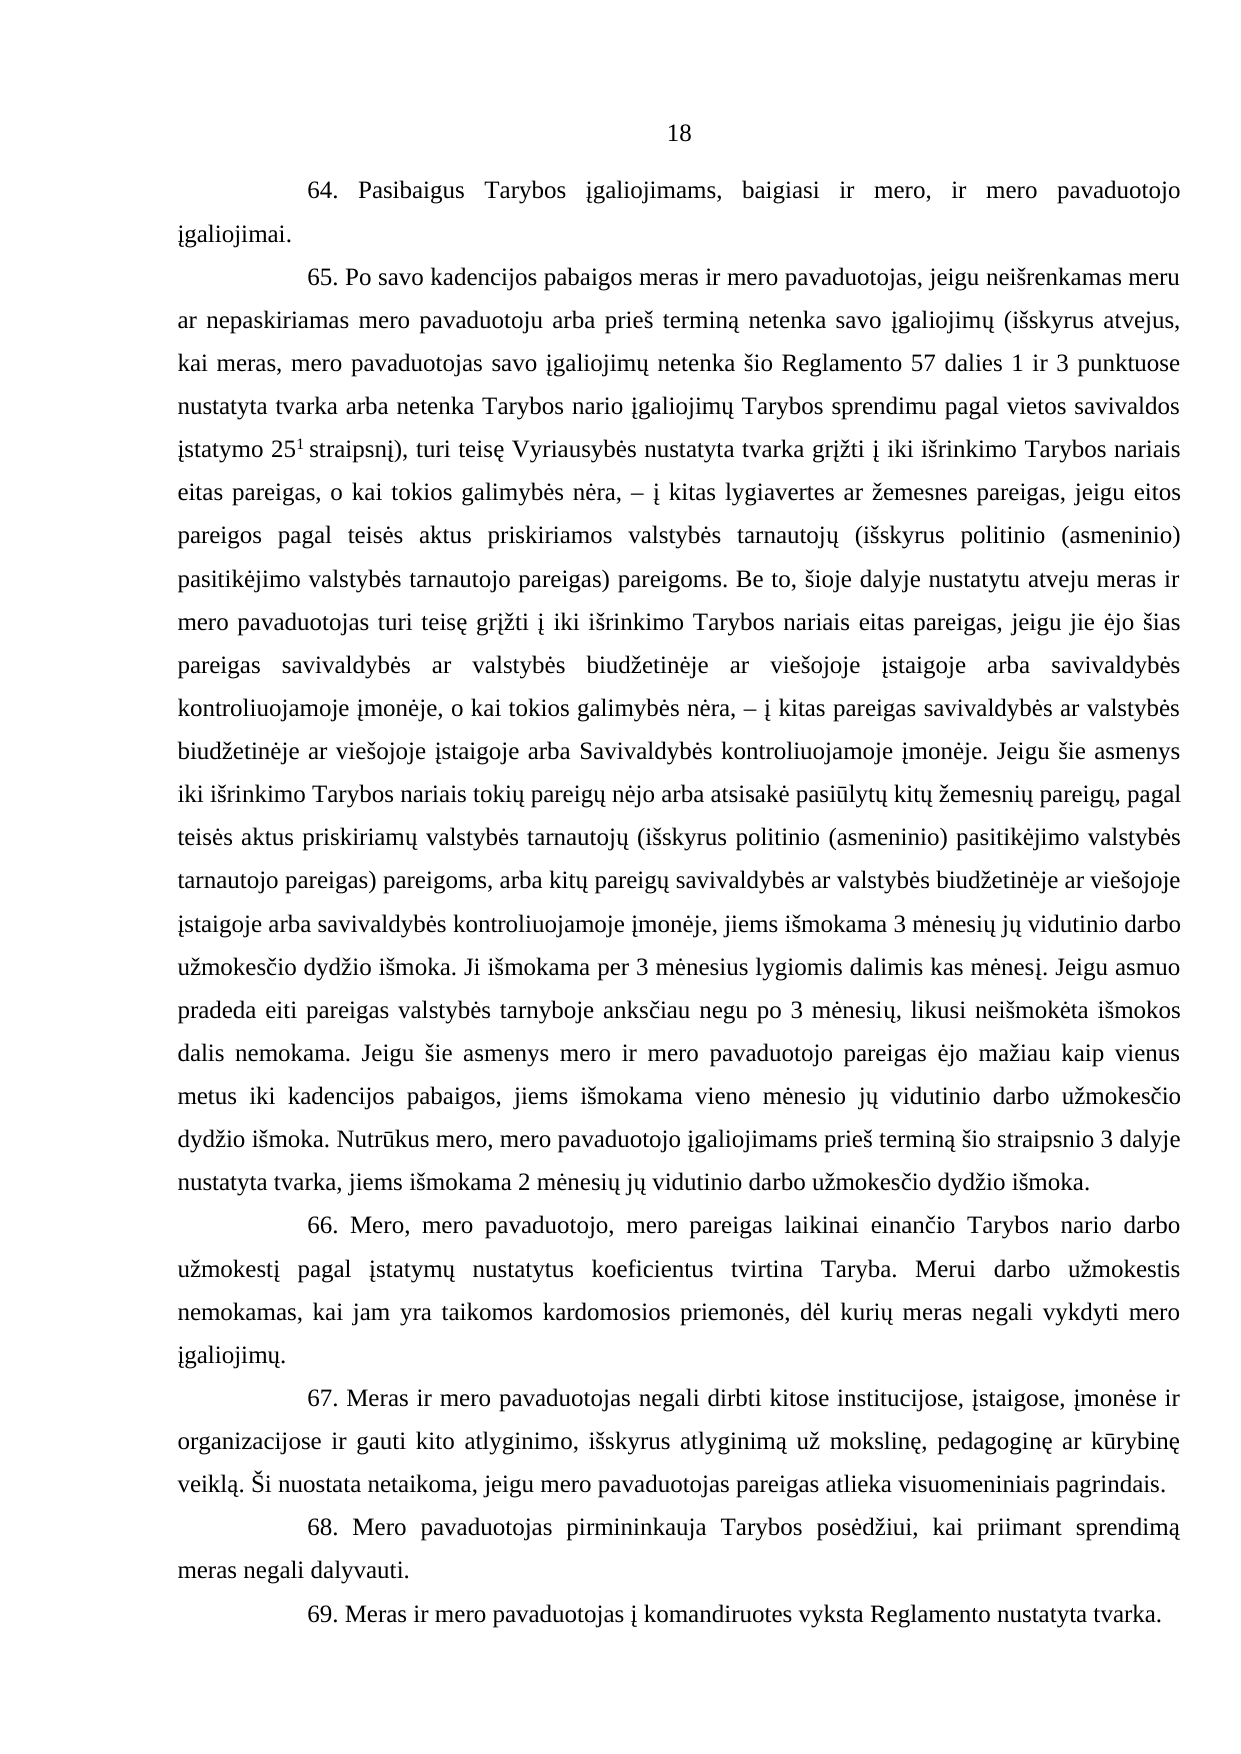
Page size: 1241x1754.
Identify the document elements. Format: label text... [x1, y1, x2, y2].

text 66. Mero, mero pavaduotojo, mero pareigas laikinai einančio Tarybos nario darbo užmokestį pagal įstatymų nustatytus koeficientus tvirtina Taryba. Merui darbo užmokestis nemokamas, kai jam yra taikomos kardomosios priemonės, dėl kurių meras negali vykdyti mero įgaliojimų. [177, 1211, 1181, 1369]
text 67. Meras ir mero pavaduotojas negali dirbti kitose institucijose, įstaigose, įmonėse ir organizacijose ir gauti kito atlyginimo, išskyrus atlyginimą už mokslinę, pedagoginę ar kūrybinę veiklą. Ši nuostata netaikoma, jeigu mero pavaduotojas pareigas atlieka visuomeniniais pagrindais. [177, 1383, 1181, 1498]
text 68. Mero pavaduotojas pirmininkauja Tarybos posėdžiui, kai priimant sprendimą meras negali dalyvauti. [177, 1512, 1181, 1584]
text 64. Pasibaigus Tarybos įgaliojimams, baigiasi ir mero, ir mero pavaduotojo įgaliojimai. [177, 176, 1181, 247]
text 65. Po savo kadencijos pabaigos meras ir mero pavaduotojas, jeigu neišrenkamas meru ar nepaskiriamas mero pavaduotoju arba prieš terminą netenka savo įgaliojimų (išskyrus atvejus, kai meras, mero pavaduotojas savo įgaliojimų netenka šio Reglamento 57 dalies 1 ir 3 punktuose nustatyta tvarka arba netenka Tarybos nario įgaliojimų Tarybos sprendimu pagal vietos savivaldos įstatymo 251 straipsnį), turi teisę Vyriausybės nustatyta tvarka grįžti į iki išrinkimo Tarybos nariais eitas pareigas, o kai tokios galimybės nėra, – į kitas lygiavertes ar žemesnes pareigas, jeigu eitos pareigos pagal teisės aktus priskiriamos valstybės tarnautojų (išskyrus politinio (asmeninio) pasitikėjimo valstybės tarnautojo pareigas) pareigoms. Be to, šioje dalyje nustatytu atveju meras ir mero pavaduotojas turi teisę grįžti į iki išrinkimo Tarybos nariais eitas pareigas, jeigu jie ėjo šias pareigas savivaldybės ar valstybės biudžetinėje ar viešojoje įstaigoje arba savivaldybės kontroliuojamoje įmonėje, o kai tokios galimybės nėra, – į kitas pareigas savivaldybės ar valstybės biudžetinėje ar viešojoje įstaigoje arba Savivaldybės kontroliuojamoje įmonėje. Jeigu šie asmenys iki išrinkimo Tarybos nariais tokių pareigų nėjo arba atsisakė pasiūlytų kitų žemesnių pareigų, pagal teisės aktus priskiriamų valstybės tarnautojų (išskyrus politinio (asmeninio) pasitikėjimo valstybės tarnautojo pareigas) pareigoms, arba kitų pareigų savivaldybės ar valstybės biudžetinėje ar viešojoje įstaigoje arba savivaldybės kontroliuojamoje įmonėje, jiems išmokama 3 mėnesių jų vidutinio darbo užmokesčio dydžio išmoka. Ji išmokama per 3 mėnesius lygiomis dalimis kas mėnesį. Jeigu asmuo pradeda eiti pareigas valstybės tarnyboje anksčiau negu po 3 mėnesių, likusi neišmokėta išmokos dalis nemokama. Jeigu šie asmenys mero ir mero pavaduotojo pareigas ėjo mažiau kaip vienus metus iki kadencijos pabaigos, jiems išmokama vieno mėnesio jų vidutinio darbo užmokesčio dydžio išmoka. Nutrūkus mero, mero pavaduotojo įgaliojimams prieš terminą šio straipsnio 3 dalyje nustatyta tvarka, jiems išmokama 2 mėnesių jų vidutinio darbo užmokesčio dydžio išmoka. [177, 262, 1181, 1196]
text 69. Meras ir mero pavaduotojas į komandiruotes vyksta Reglamento nustatyta tvarka. [177, 1599, 1181, 1627]
